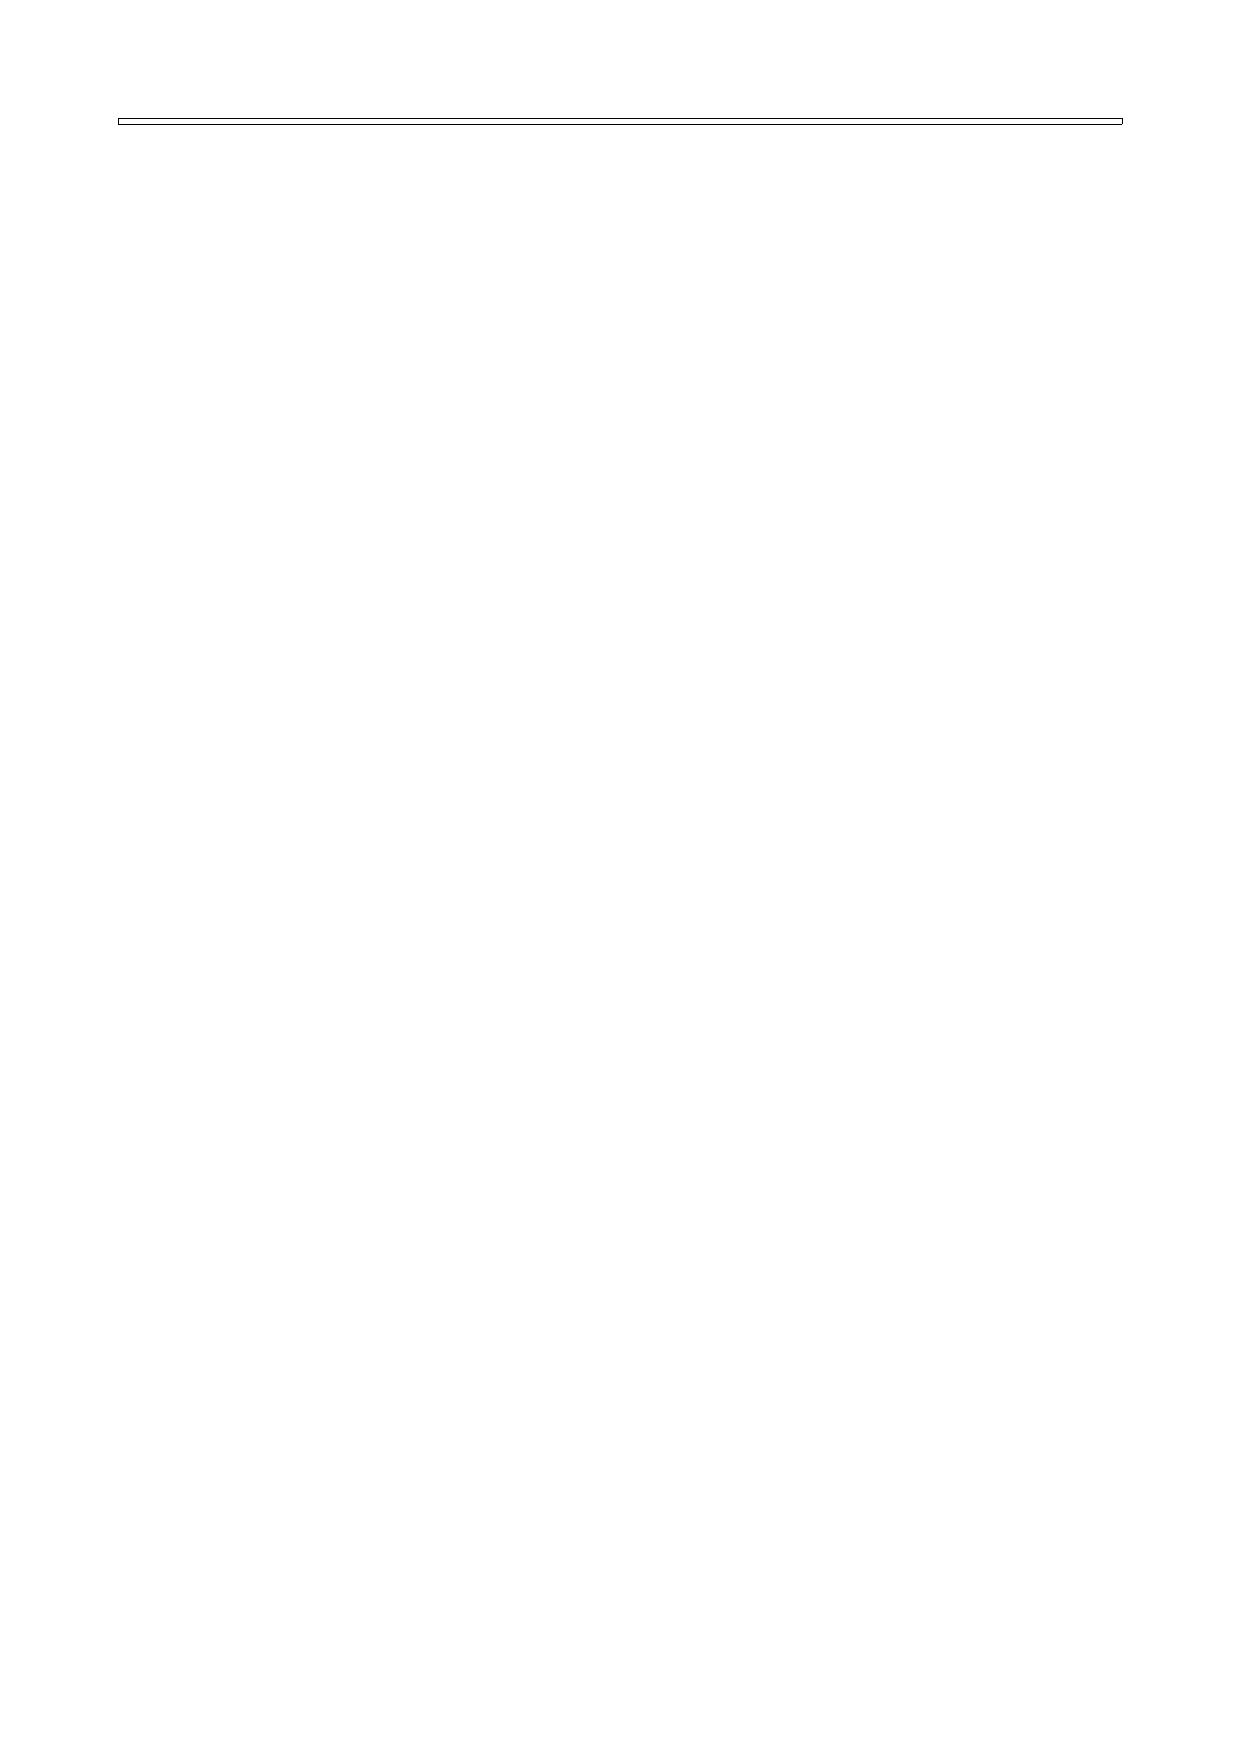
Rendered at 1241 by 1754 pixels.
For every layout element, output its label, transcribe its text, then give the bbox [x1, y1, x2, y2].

table_header Maciej Szelążek mail short bio [119, 119, 1122, 124]
